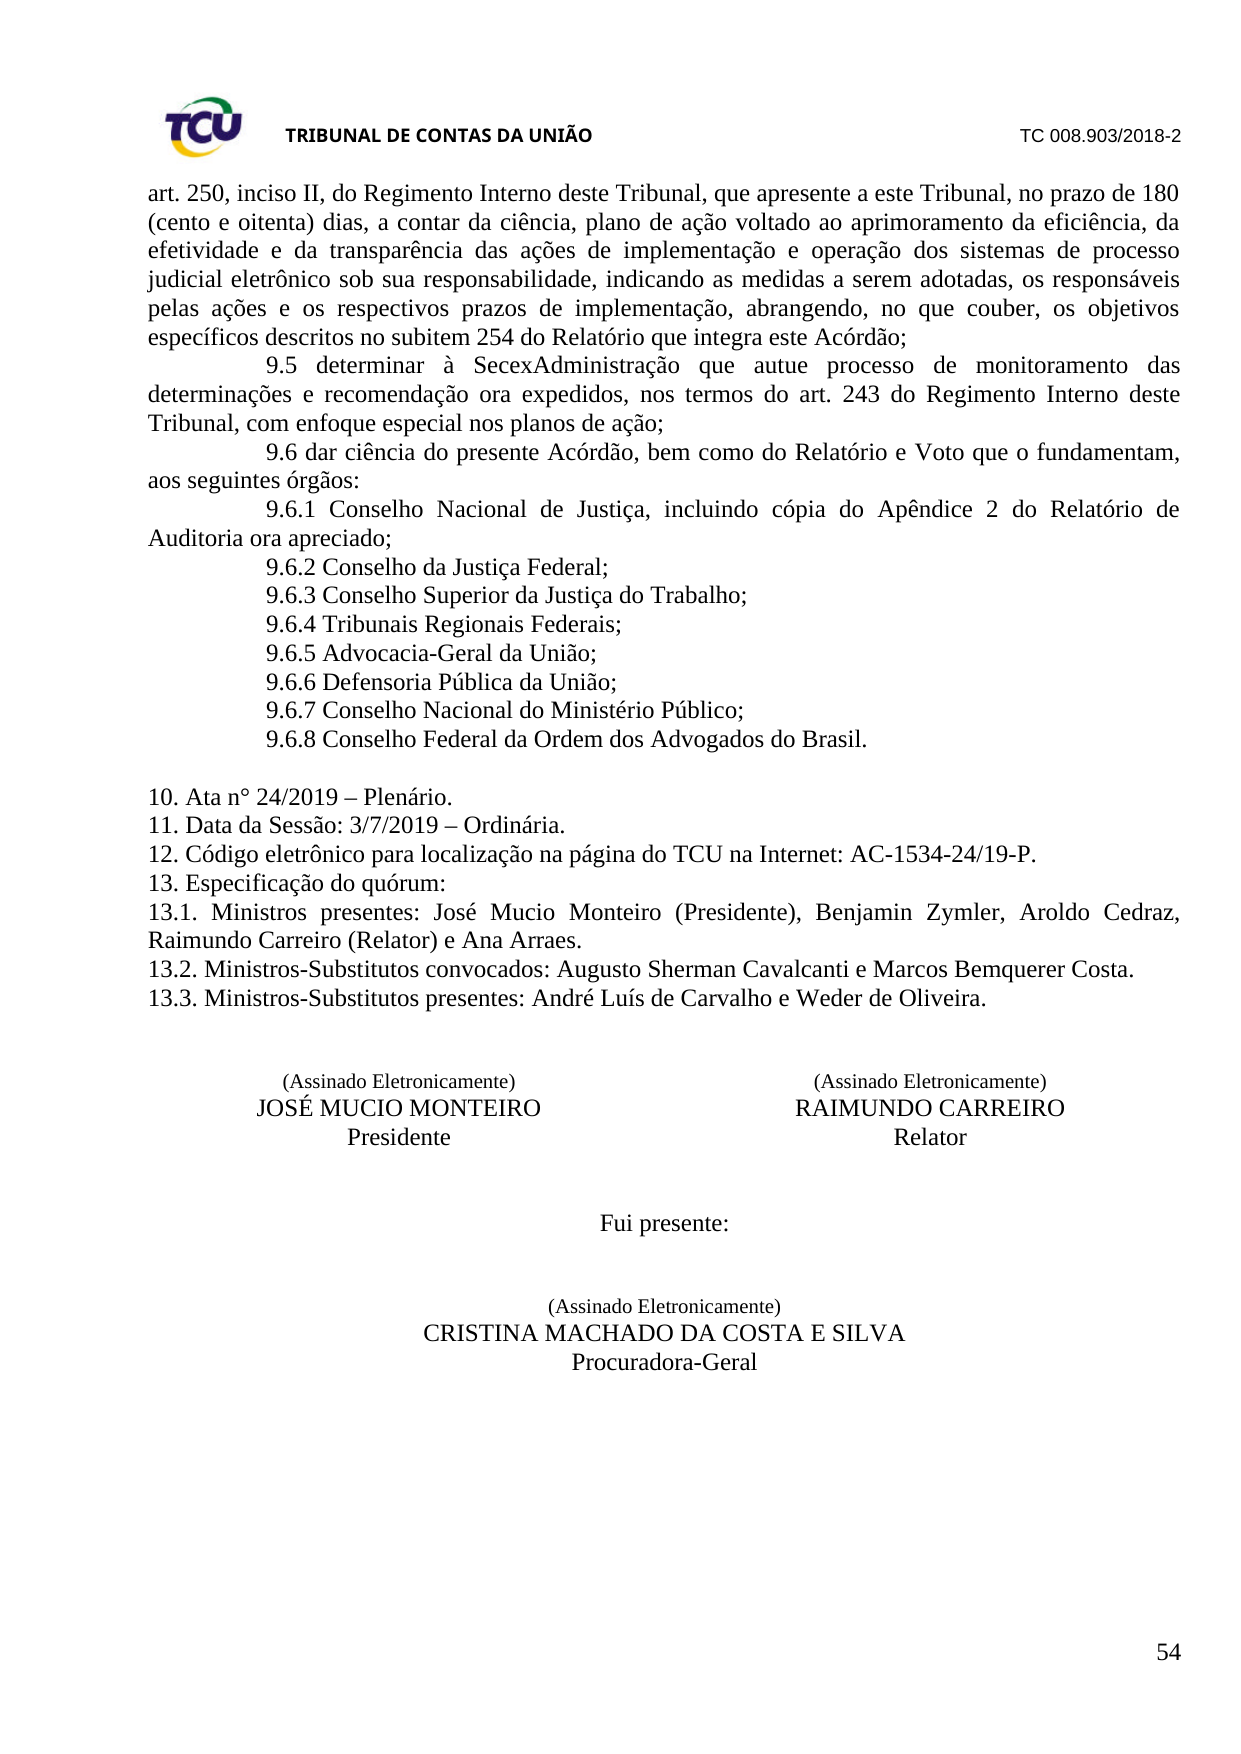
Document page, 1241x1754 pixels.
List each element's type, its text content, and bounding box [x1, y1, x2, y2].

text 13.1. Ministros presentes: José Mucio Monteiro (Presidente), Benjamin Zymler, Aroldo Cedraz, Raimundo Carreiro (Relator) e Ana Arraes. [148, 897, 1181, 954]
text 9.6.3 Conselho Superior da Justiça do Trabalho; [148, 580, 1181, 609]
text 13. Especificação do quórum: [148, 868, 1181, 897]
table_header (Assinado Eletronicamente) JOSÉ MUCIO MONTEIRO [133, 1069, 664, 1122]
text 9.6 dar ciência do presente Acórdão, bem como do Relatório e Voto que o fundamentam, aos seguintes órgãos: [148, 437, 1181, 494]
text (Assinado Eletronicamente) [148, 1294, 1181, 1318]
text CRISTINA MACHADO DA COSTA E SILVA [148, 1318, 1181, 1347]
text 9.6.7 Conselho Nacional do Ministério Público; [148, 695, 1181, 724]
text 12. Código eletrônico para localização na página do TCU na Internet: AC-1534-24/19-P. [148, 839, 1181, 868]
text 9.6.1 Conselho Nacional de Justiça, incluindo cópia do Apêndice 2 do Relatório de Auditoria ora apreciado; [148, 494, 1181, 552]
text Fui presente: [148, 1208, 1181, 1237]
text 13.3. Ministros-Substitutos presentes: André Luís de Carvalho e Weder de Oliveira. [148, 983, 1181, 1012]
text Procuradora-Geral [148, 1347, 1181, 1376]
text 11. Data da Sessão: 3/7/2019 – Ordinária. [148, 810, 1181, 839]
text 9.6.5 Advocacia-Geral da União; [148, 638, 1181, 667]
text 9.6.2 Conselho da Justiça Federal; [148, 552, 1181, 580]
text 10. Ata n° 24/2019 – Plenário. [148, 782, 1181, 810]
text 9.5 determinar à SecexAdministração que autue processo de monitoramento das determinações e recomendação ora expedidos, nos termos do art. 243 do Regimento Interno deste Tribunal, com enfoque especial nos planos de ação; [148, 350, 1181, 437]
table_cell Presidente [133, 1122, 664, 1151]
text 9.6.6 Defensoria Pública da União; [148, 667, 1181, 695]
text 9.6.4 Tribunais Regionais Federais; [148, 609, 1181, 638]
text 13.2. Ministros-Substitutos convocados: Augusto Sherman Cavalcanti e Marcos Bemquerer Costa. [148, 954, 1181, 983]
text art. 250, inciso II, do Regimento Interno deste Tribunal, que apresente a este Tribunal, no prazo de 180 (cento e oitenta) dias, a contar da ciência, plano de ação voltado ao aprimoramento da eficiência, da efetividade e da transparência das ações de implementação e operação dos sistemas de processo judicial eletrônico sob sua responsabilidade, indicando as medidas a serem adotadas, os responsáveis pelas ações e os respectivos prazos de implementação, abrangendo, no que couber, os objetivos específicos descritos no subitem 254 do Relatório que integra este Acórdão; [148, 178, 1181, 350]
text 9.6.8 Conselho Federal da Ordem dos Advogados do Brasil. [148, 724, 1181, 753]
table_cell Relator [664, 1122, 1196, 1151]
table_header (Assinado Eletronicamente) RAIMUNDO CARREIRO [664, 1069, 1196, 1122]
